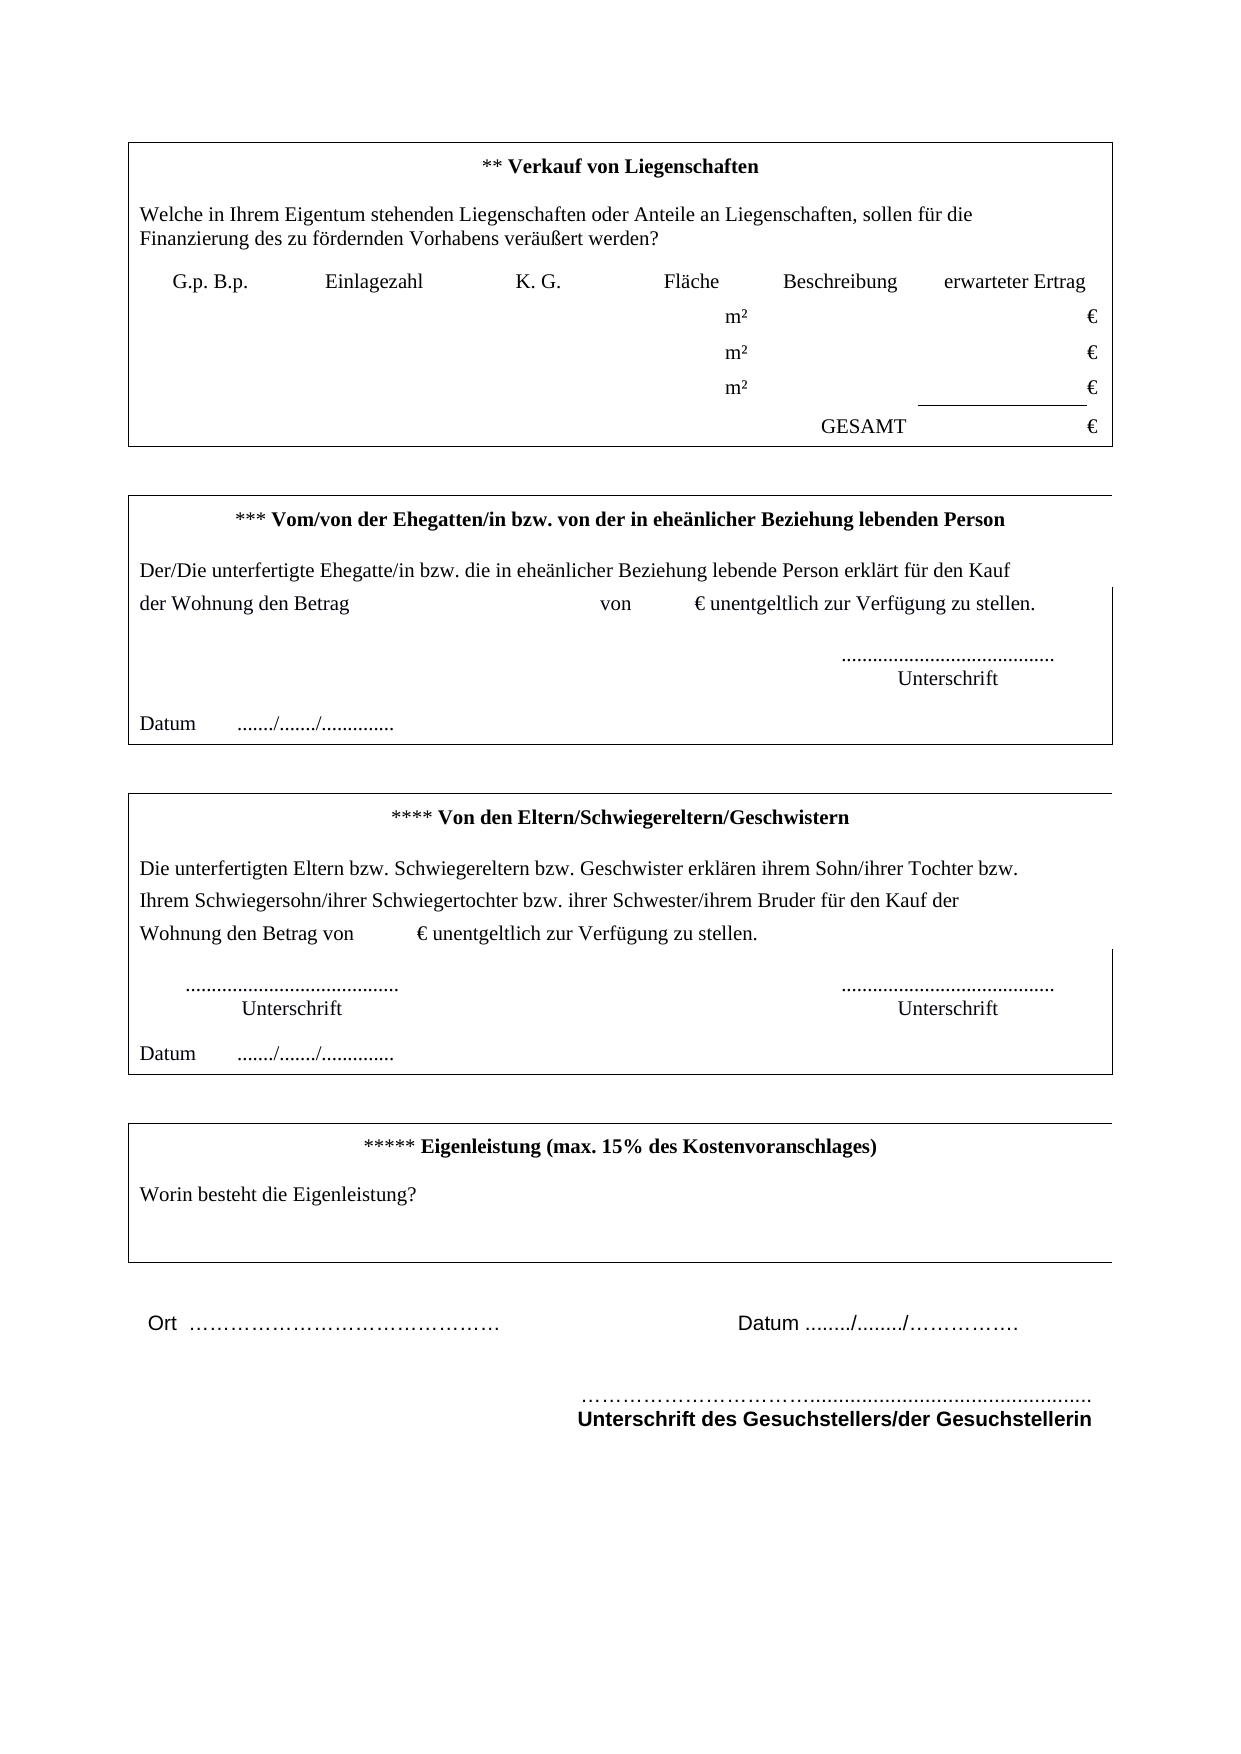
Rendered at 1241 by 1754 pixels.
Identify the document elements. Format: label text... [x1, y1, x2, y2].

table_cell [694, 949, 1112, 961]
table_cell Ihrem Schwiegersohn/ihrer Schwiegertochter bzw. ihrer Schwester/ihrem Bruder für den Kauf der [129, 884, 1112, 917]
table_cell K. G. [456, 263, 620, 298]
table_cell [129, 840, 1112, 852]
table_cell ......................................... [784, 961, 1112, 996]
table_header **** Von den Eltern/Schwiegereltern/Geschwistern [129, 794, 1112, 840]
table_cell der Wohnung den Betrag [129, 587, 391, 619]
table_cell [918, 406, 1087, 446]
table_cell [292, 405, 456, 446]
table_cell Beschreibung [763, 263, 917, 298]
table_cell ......./......./.............. [226, 702, 456, 743]
table_cell [456, 961, 783, 996]
table_cell [456, 1020, 783, 1032]
table_cell [456, 1032, 1112, 1073]
table_cell [456, 702, 1112, 743]
table_cell [456, 299, 620, 334]
table_header ***** Eigenleistung (max. 15% des Kostenvoranschlages) [129, 1124, 1112, 1170]
table_cell von [391, 587, 694, 619]
table_cell [129, 543, 1112, 554]
table_cell [620, 369, 725, 405]
table_cell [129, 405, 292, 446]
table_header ** Verkauf von Liegenschaften [129, 143, 1112, 189]
table_cell G.p. B.p. [129, 263, 292, 298]
subtitle ……………………………................................................. [148, 1383, 1092, 1407]
table_cell Welche in Ihrem Eigentum stehenden Liegenschaften oder Anteile an Liegenschaften, sollen für die Finanzierung des zu fördernden Vorhabens veräußert werden? [129, 201, 1112, 251]
table_cell m² [725, 369, 763, 405]
table_cell [456, 369, 620, 405]
table_cell [129, 666, 456, 690]
table_cell € [1087, 369, 1112, 405]
table_header *** Vom/von der Ehegatten/in bzw. von der in eheänlicher Beziehung lebenden Person [129, 496, 1112, 542]
table_cell [918, 369, 1087, 405]
table_cell m² [725, 334, 763, 369]
subtitle Unterschrift des Gesuchstellers/der Gesuchstellerin [148, 1407, 1092, 1431]
table_cell [456, 405, 620, 446]
table_cell Wohnung den Betrag von € unentgeltlich zur Verfügung zu stellen. [129, 917, 1112, 949]
table_cell Datum [129, 702, 226, 743]
table_cell ......................................... [129, 961, 456, 996]
table_cell € [1087, 405, 1112, 446]
table_cell Einlagezahl [292, 263, 456, 298]
table_cell [694, 619, 1112, 631]
table_cell [129, 1170, 1112, 1181]
table_cell [456, 251, 620, 263]
table_cell [129, 189, 1112, 201]
table_cell Unterschrift [129, 996, 456, 1020]
table_cell [763, 369, 917, 405]
table_cell [129, 631, 456, 666]
table_cell € unentgeltlich zur Verfügung zu stellen. [694, 587, 1112, 619]
table_cell [456, 334, 620, 369]
table_cell [456, 690, 783, 702]
table_cell [620, 334, 725, 369]
text Ort ……………………………………… Datum ......../......../……………. [148, 1311, 1092, 1335]
table_cell [918, 299, 1087, 334]
table_cell [129, 369, 292, 405]
table_cell ......................................... [784, 631, 1112, 666]
table_cell [763, 251, 917, 263]
table_cell [292, 299, 456, 334]
table_cell [620, 299, 725, 334]
table_cell [292, 251, 456, 263]
table_cell € [1087, 334, 1112, 369]
table_cell [292, 369, 456, 405]
table_cell [129, 1020, 456, 1032]
table_cell [763, 299, 917, 334]
table_cell [456, 666, 783, 690]
table_cell Der/Die unterfertigte Ehegatte/in bzw. die in eheänlicher Beziehung lebende Person erklärt für den Kauf [129, 554, 1112, 587]
table_cell [129, 690, 456, 702]
table_cell Unterschrift [784, 666, 1112, 690]
table_cell [129, 299, 292, 334]
table_cell [763, 334, 917, 369]
table_cell [918, 251, 1112, 263]
table_cell Worin besteht die Eigenleistung? [129, 1181, 1112, 1262]
table_cell Die unterfertigten Eltern bzw. Schwiegereltern bzw. Geschwister erklären ihrem Sohn/ihrer Tochter bzw. [129, 852, 1112, 884]
table_cell Fläche [620, 263, 763, 298]
table_cell [620, 251, 763, 263]
table_cell [129, 949, 391, 961]
table_cell [391, 619, 694, 631]
table_cell € [1087, 299, 1112, 334]
table_cell GESAMT [763, 405, 917, 446]
table_cell m² [725, 299, 763, 334]
table_cell [918, 334, 1087, 369]
table_cell [391, 949, 694, 961]
table_cell [129, 334, 292, 369]
table_cell erwarteter Ertrag [918, 263, 1112, 298]
table_cell [784, 690, 1112, 702]
table_cell ......./......./.............. [226, 1032, 456, 1073]
table_cell [456, 631, 783, 666]
table_cell Datum [129, 1032, 226, 1073]
table_cell Unterschrift [784, 996, 1112, 1020]
table_cell [129, 619, 391, 631]
table_cell [129, 251, 292, 263]
table_cell [292, 334, 456, 369]
table_cell [620, 405, 763, 446]
table_cell [456, 996, 783, 1020]
table_cell [784, 1020, 1112, 1032]
